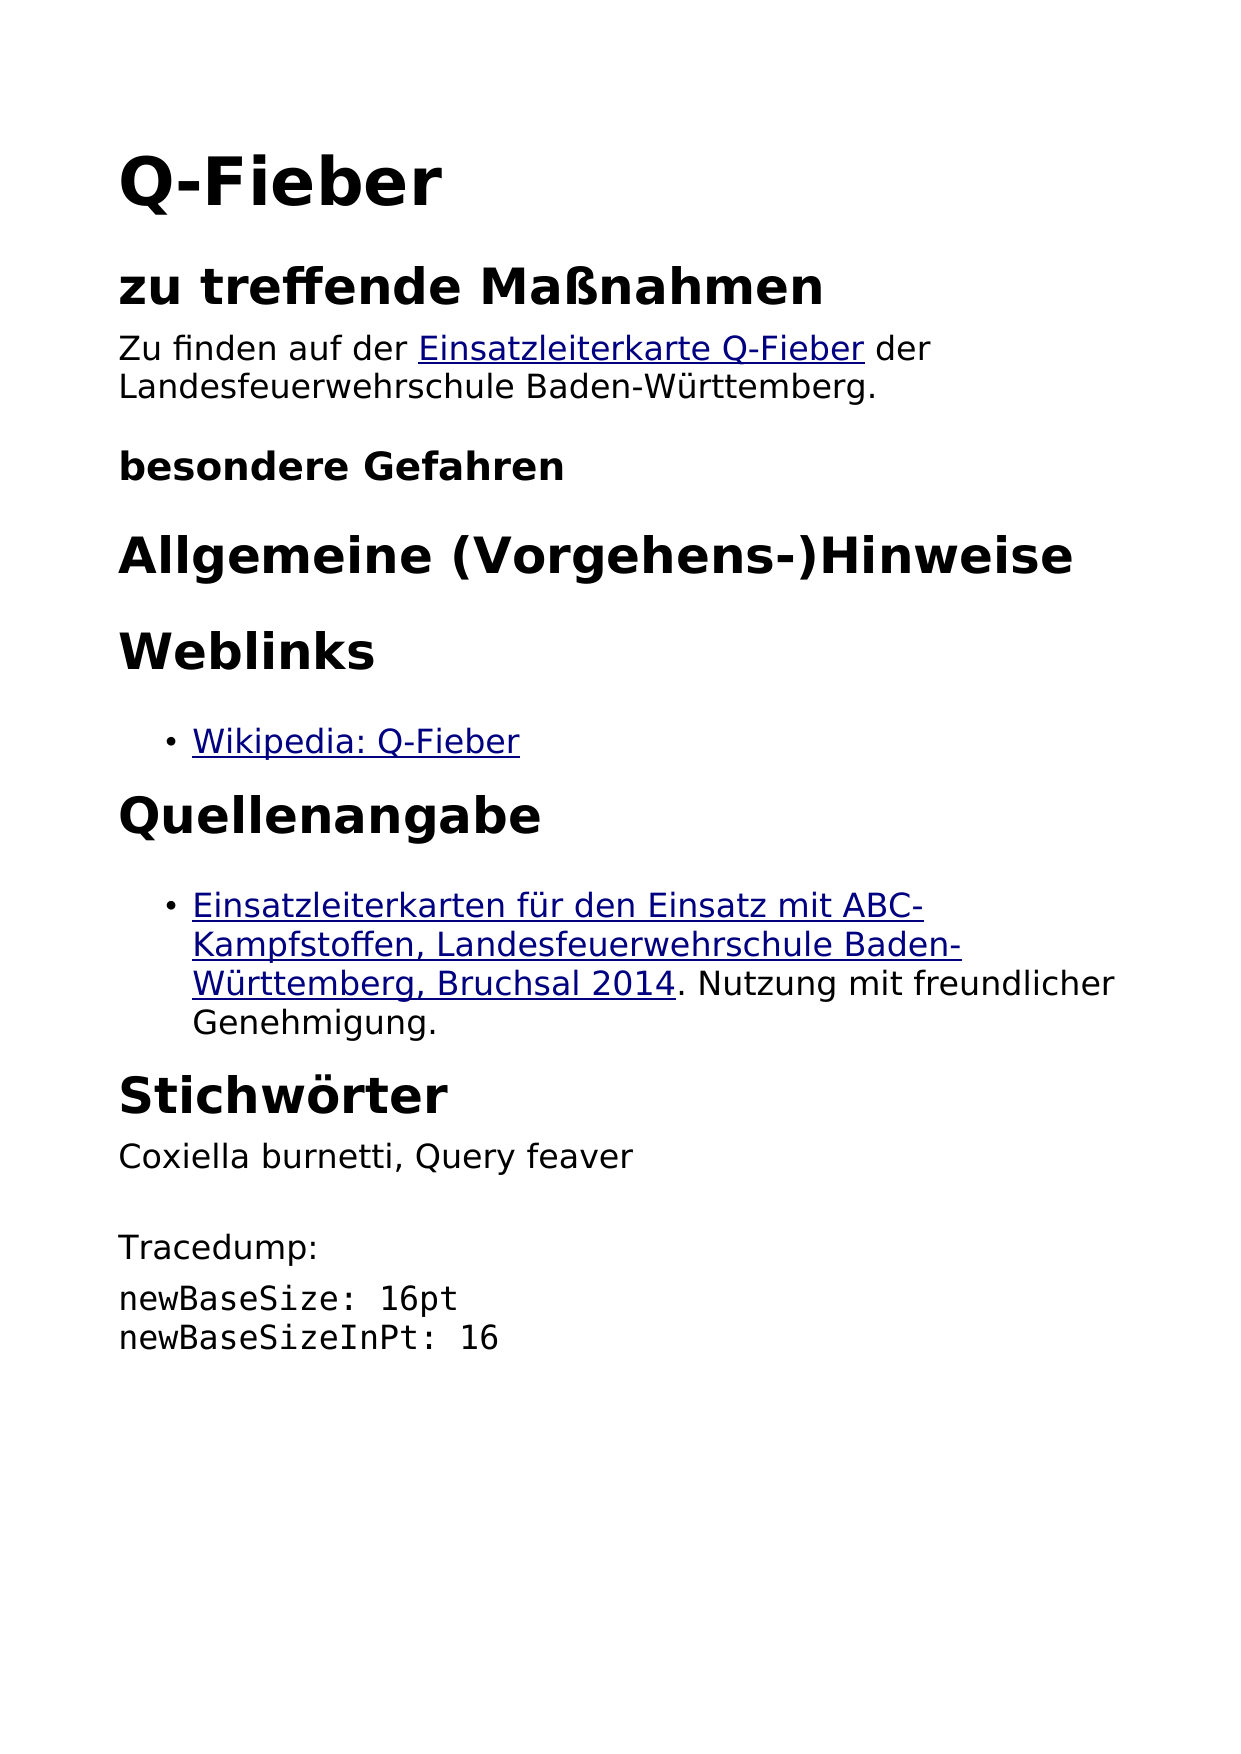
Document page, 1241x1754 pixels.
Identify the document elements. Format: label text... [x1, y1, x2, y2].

subtitle Quellenangabe [118, 787, 1122, 845]
subtitle Stichwörter [118, 1067, 1122, 1126]
subtitle Weblinks [118, 623, 1122, 681]
list Wikipedia: Q-Fieber [177, 723, 1122, 762]
text Tracedump: [118, 1189, 1122, 1267]
subtitle Allgemeine (Vorgehens-)Hinweise [118, 527, 1122, 585]
text newBaseSize: 16pt newBaseSizeInPt: 16 [118, 1279, 1122, 1357]
subtitle zu treffende Maßnahmen [118, 258, 1122, 316]
list Einsatzleiterkarten für den Einsatz mit ABC-Kampfstoffen, Landesfeuerwehrschule Baden-Württemberg, Bruchsal 2014. Nutzung mit freundlicher Genehmigung. [177, 887, 1122, 1042]
text Coxiella burnetti, Query feaver [118, 1138, 1122, 1177]
text Zu finden auf der Einsatzleiterkarte Q-Fieber der Landesfeuerwehrschule Baden-Württemberg. [118, 329, 1122, 407]
subtitle besondere Gefahren [118, 444, 1122, 489]
subtitle Q-Fieber [118, 143, 1122, 221]
